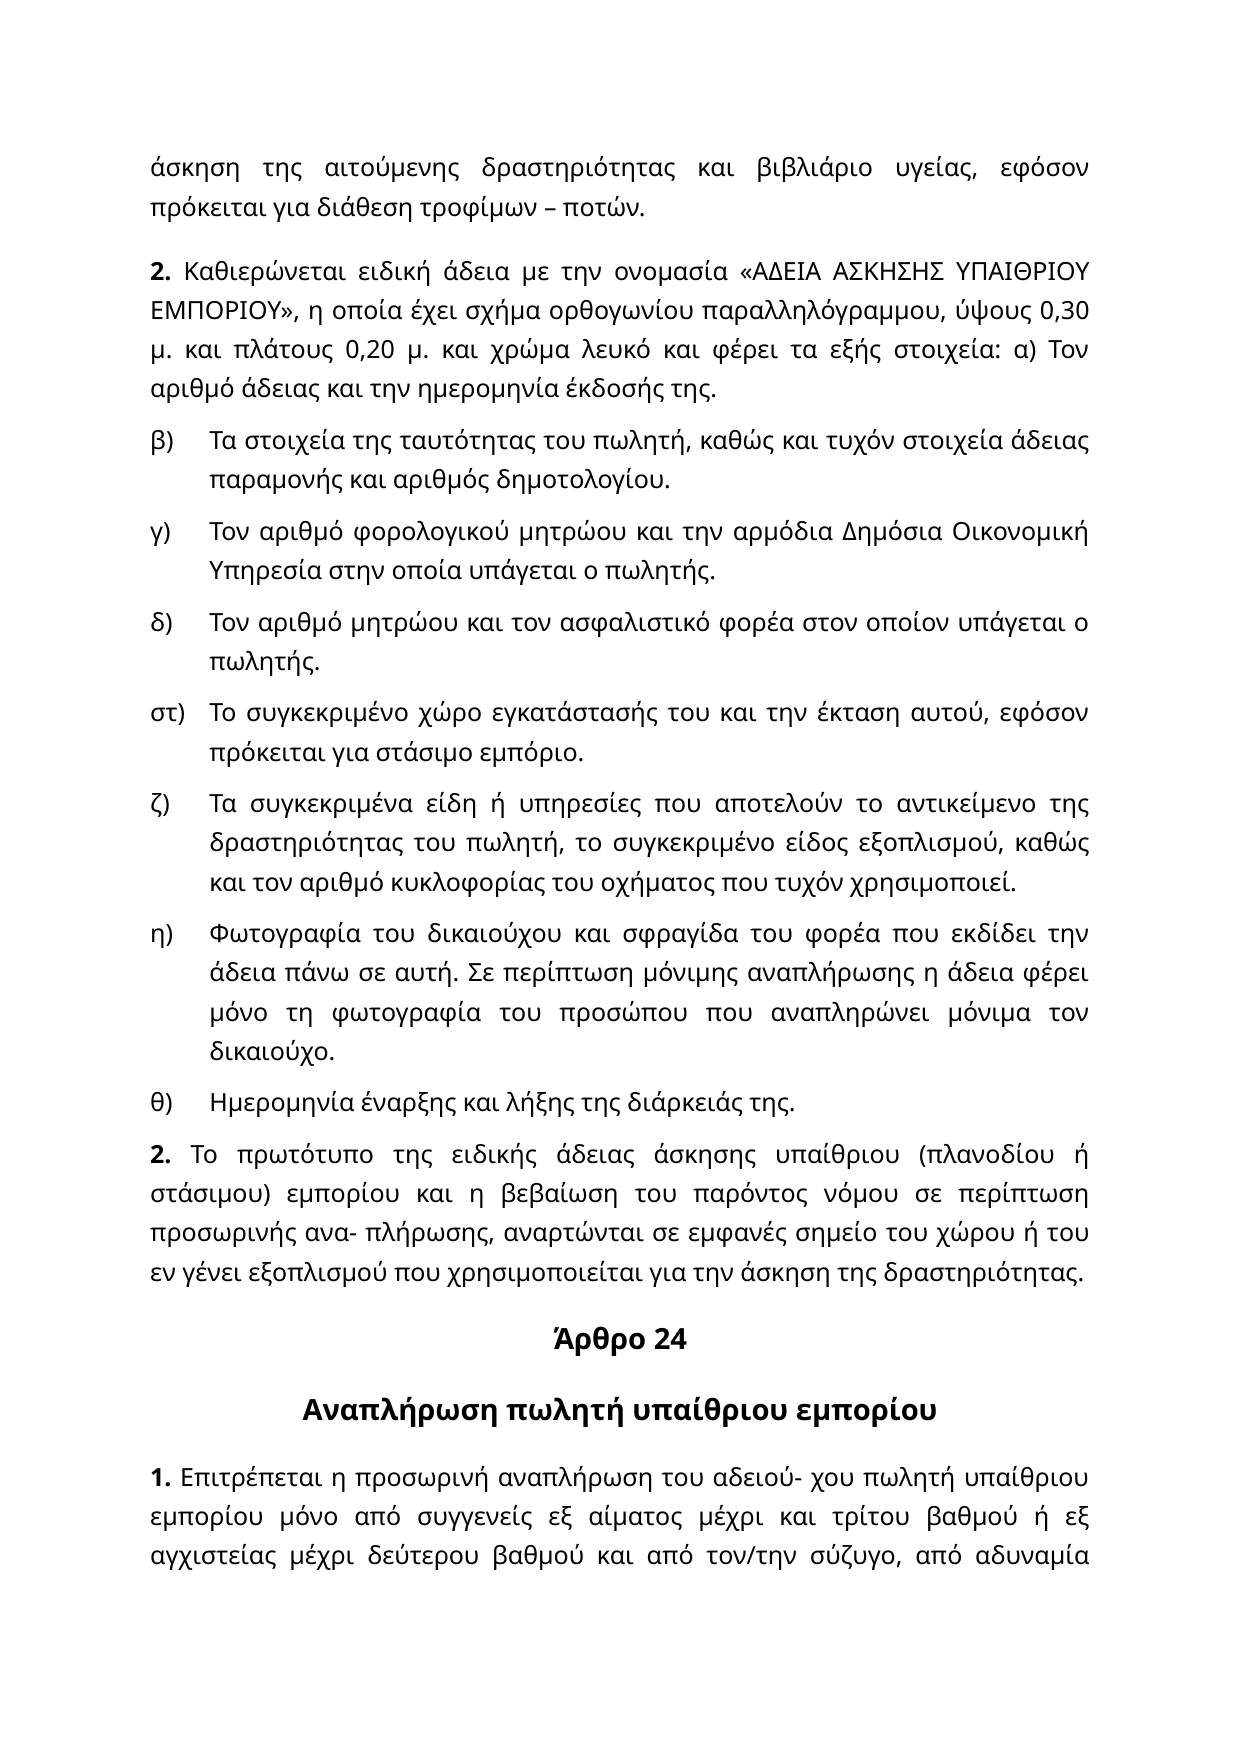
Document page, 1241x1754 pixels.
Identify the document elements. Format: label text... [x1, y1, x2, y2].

text άσκηση της αιτούμενης δραστηριότητας και βιβλιάριο υγείας, εφόσον πρόκειται για διάθεση τροφίμων – ποτών. [150, 150, 1090, 223]
text 2. Καθιερώνεται ειδική άδεια με την ονομασία «ΑΔΕΙΑ ΑΣΚΗΣΗΣ ΥΠΑΙΘΡΙΟΥ ΕΜΠΟΡΙΟΥ», η οποία έχει σχήμα ορθογωνίου παραλληλόγραμμου, ύψους 0,30 μ. και πλάτους 0,20 μ. και χρώμα λευκό και φέρει τα εξής στοιχεία: α) Τον αριθμό άδειας και την ημερομηνία έκδοσής της. [150, 253, 1090, 405]
text 1. Επιτρέπεται η προσωρινή αναπλήρωση του αδειού- χου πωλητή υπαίθριου εμπορίου μόνο από συγγενείς εξ αίματος μέχρι και τρίτου βαθμού ή εξ αγχιστείας μέχρι δεύτερου βαθμού και από τον/την σύζυγο, από αδυναμία [150, 1459, 1090, 1572]
list η) Φωτογραφία του δικαιούχου και σφραγίδα του φορέα που εκδίδει την άδεια πάνω σε αυτή. Σε περίπτωση μόνιμης αναπλήρωσης η άδεια φέρει μόνο τη φωτογραφία του προσώπου που αναπληρώνει μόνιμα τον δικαιούχο. [150, 916, 1090, 1067]
text 2. Το πρωτότυπο της ειδικής άδειας άσκησης υπαίθριου (πλανοδίου ή στάσιμου) εμπορίου και η βεβαίωση του παρόντος νόμου σε περίπτωση προσωρινής ανα- πλήρωσης, αναρτώνται σε εμφανές σημείο του χώρου ή του εν γένει εξοπλισμού που χρησιμοποιείται για την άσκηση της δραστηριότητας. [150, 1137, 1090, 1288]
list στ) Το συγκεκριμένο χώρο εγκατάστασής του και την έκταση αυτού, εφόσον πρόκειται για στάσιμο εμπόριο. [150, 695, 1090, 768]
list δ) Τον αριθμό μητρώου και τον ασφαλιστικό φορέα στον οποίον υπάγεται ο πωλητής. [150, 604, 1090, 677]
list ζ) Τα συγκεκριμένα είδη ή υπηρεσίες που αποτελούν το αντικείμενο της δραστηριότητας του πωλητή, το συγκεκριμένο είδος εξοπλισμού, καθώς και τον αριθμό κυκλοφορίας του οχήματος που τυχόν χρησιμοποιεί. [150, 786, 1090, 898]
list β) Τα στοιχεία της ταυτότητας του πωλητή, καθώς και τυχόν στοιχεία άδειας παραμονής και αριθμός δημοτολογίου. [150, 422, 1090, 496]
subtitle Άρθρο 24 [150, 1318, 1090, 1358]
subtitle Αναπλήρωση πωλητή υπαίθριου εμπορίου [150, 1389, 1090, 1429]
list θ) Ημερομηνία έναρξης και λήξης της διάρκειάς της. [150, 1085, 1090, 1119]
list γ) Τον αριθμό φορολογικού μητρώου και την αρμόδια Δημόσια Οικονομική Υπηρεσία στην οποία υπάγεται ο πωλητής. [150, 513, 1090, 587]
